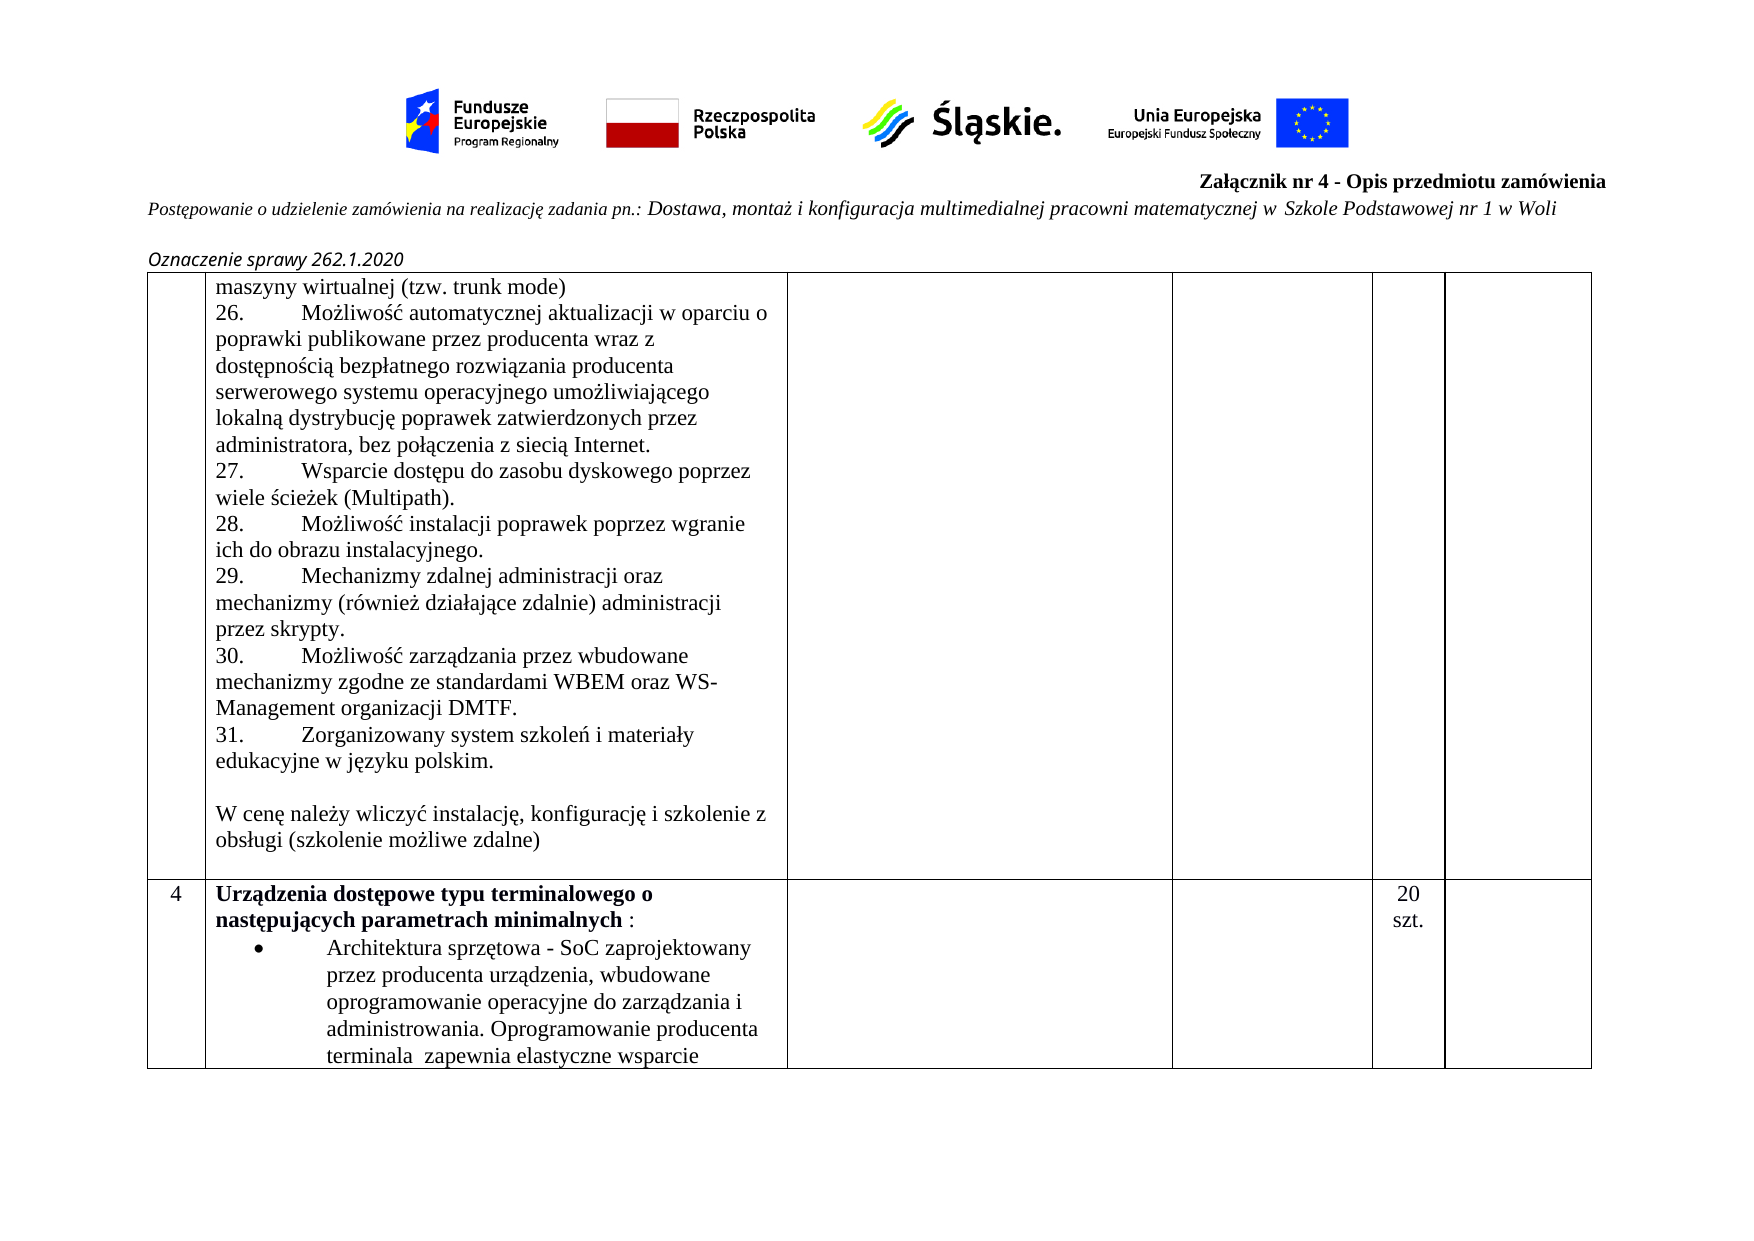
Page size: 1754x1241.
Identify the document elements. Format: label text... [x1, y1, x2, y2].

table_cell [1373, 273, 1444, 879]
table_cell [788, 880, 1172, 1068]
table_cell 4 [148, 880, 205, 1068]
table_cell Urządzenia dostępowe typu terminalowego o następujących parametrach minimalnych : Architektura sprzętowa - SoC zaprojektowany przez producenta urządzenia, wbudowane oprogramowanie operacyjne do zarządzania i administrowania. Oprogramowanie producenta terminala zapewnia elastyczne wsparcie [206, 880, 787, 1068]
table_cell maszyny wirtualnej (tzw. trunk mode) 26. Możliwość automatycznej aktualizacji w oparciu o poprawki publikowane przez producenta wraz z dostępnością bezpłatnego rozwiązania producenta serwerowego systemu operacyjnego umożliwiającego lokalną dystrybucję poprawek zatwierdzonych przez administratora, bez połączenia z siecią Internet. 27. Wsparcie dostępu do zasobu dyskowego poprzez wiele ścieżek (Multipath). 28. Możliwość instalacji poprawek poprzez wgranie ich do obrazu instalacyjnego. 29. Mechanizmy zdalnej administracji oraz mechanizmy (również działające zdalnie) administracji przez skrypty. 30. Możliwość zarządzania przez wbudowane mechanizmy zgodne ze standardami WBEM oraz WS-Management organizacji DMTF. 31. Zorganizowany system szkoleń i materiały edukacyjne w języku polskim. W cenę należy wliczyć instalację, konfigurację i szkolenie z obsługi (szkolenie możliwe zdalne) [206, 273, 787, 879]
table_cell [1173, 880, 1372, 1068]
table_cell [1446, 273, 1591, 879]
table_cell [1446, 880, 1591, 1068]
table_cell [788, 273, 1172, 879]
table_cell 20 szt. [1373, 880, 1444, 1068]
table_cell [148, 273, 205, 879]
table_cell [1173, 273, 1372, 879]
